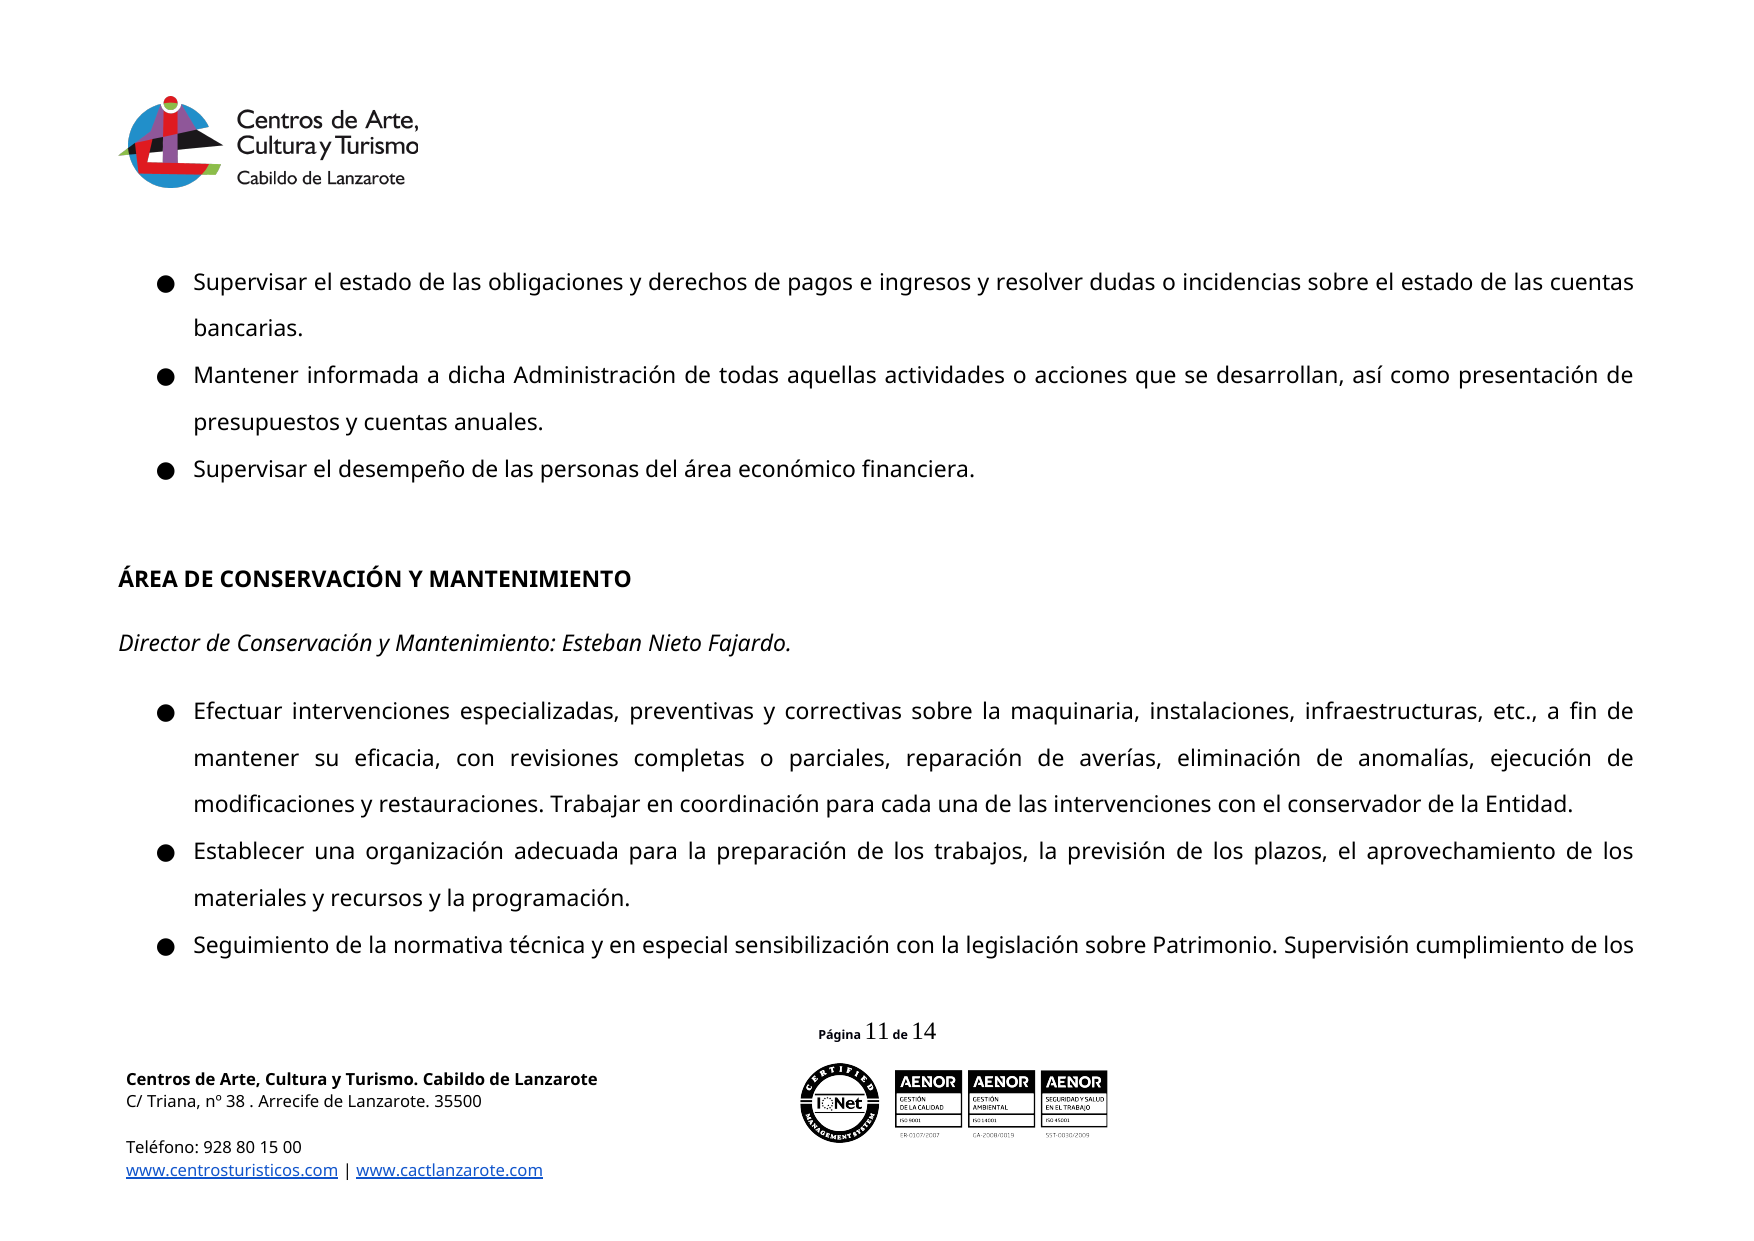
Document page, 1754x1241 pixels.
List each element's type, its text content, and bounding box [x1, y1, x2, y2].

list Efectuar intervenciones especializadas, preventivas y correctivas sobre la maquinaria, instalaciones, infraestructuras, etc., a fin de mantener su eficacia, con revisiones completas o parciales, reparación de averías, eliminación de anomalías, ejecución de modificaciones y restauraciones. Trabajar en coordinación para cada una de las intervenciones con el conservador de la Entidad. [156, 694, 1636, 819]
list Establecer una organización adecuada para la preparación de los trabajos, la previsión de los plazos, el aprovechamiento de los materiales y recursos y la programación. [156, 835, 1636, 913]
list Mantener informada a dicha Administración de todas aquellas actividades o acciones que se desarrollan, así como presentación de presupuestos y cuentas anuales. [156, 359, 1636, 437]
list Seguimiento de la normativa técnica y en especial sensibilización con la legislación sobre Patrimonio. Supervisión cumplimiento de los [156, 929, 1636, 960]
text Director de Conservación y Mantenimiento: Esteban Nieto Fajardo. [118, 627, 1636, 658]
picture [118, 96, 418, 188]
picture [800, 1063, 1108, 1143]
text ÁREA DE CONSERVACIÓN Y MANTENIMIENTO [118, 563, 1636, 594]
list Supervisar el estado de las obligaciones y derechos de pagos e ingresos y resolver dudas o incidencias sobre el estado de las cuentas bancarias. [156, 265, 1636, 343]
list Supervisar el desempeño de las personas del área económico financiera. [156, 453, 1636, 484]
